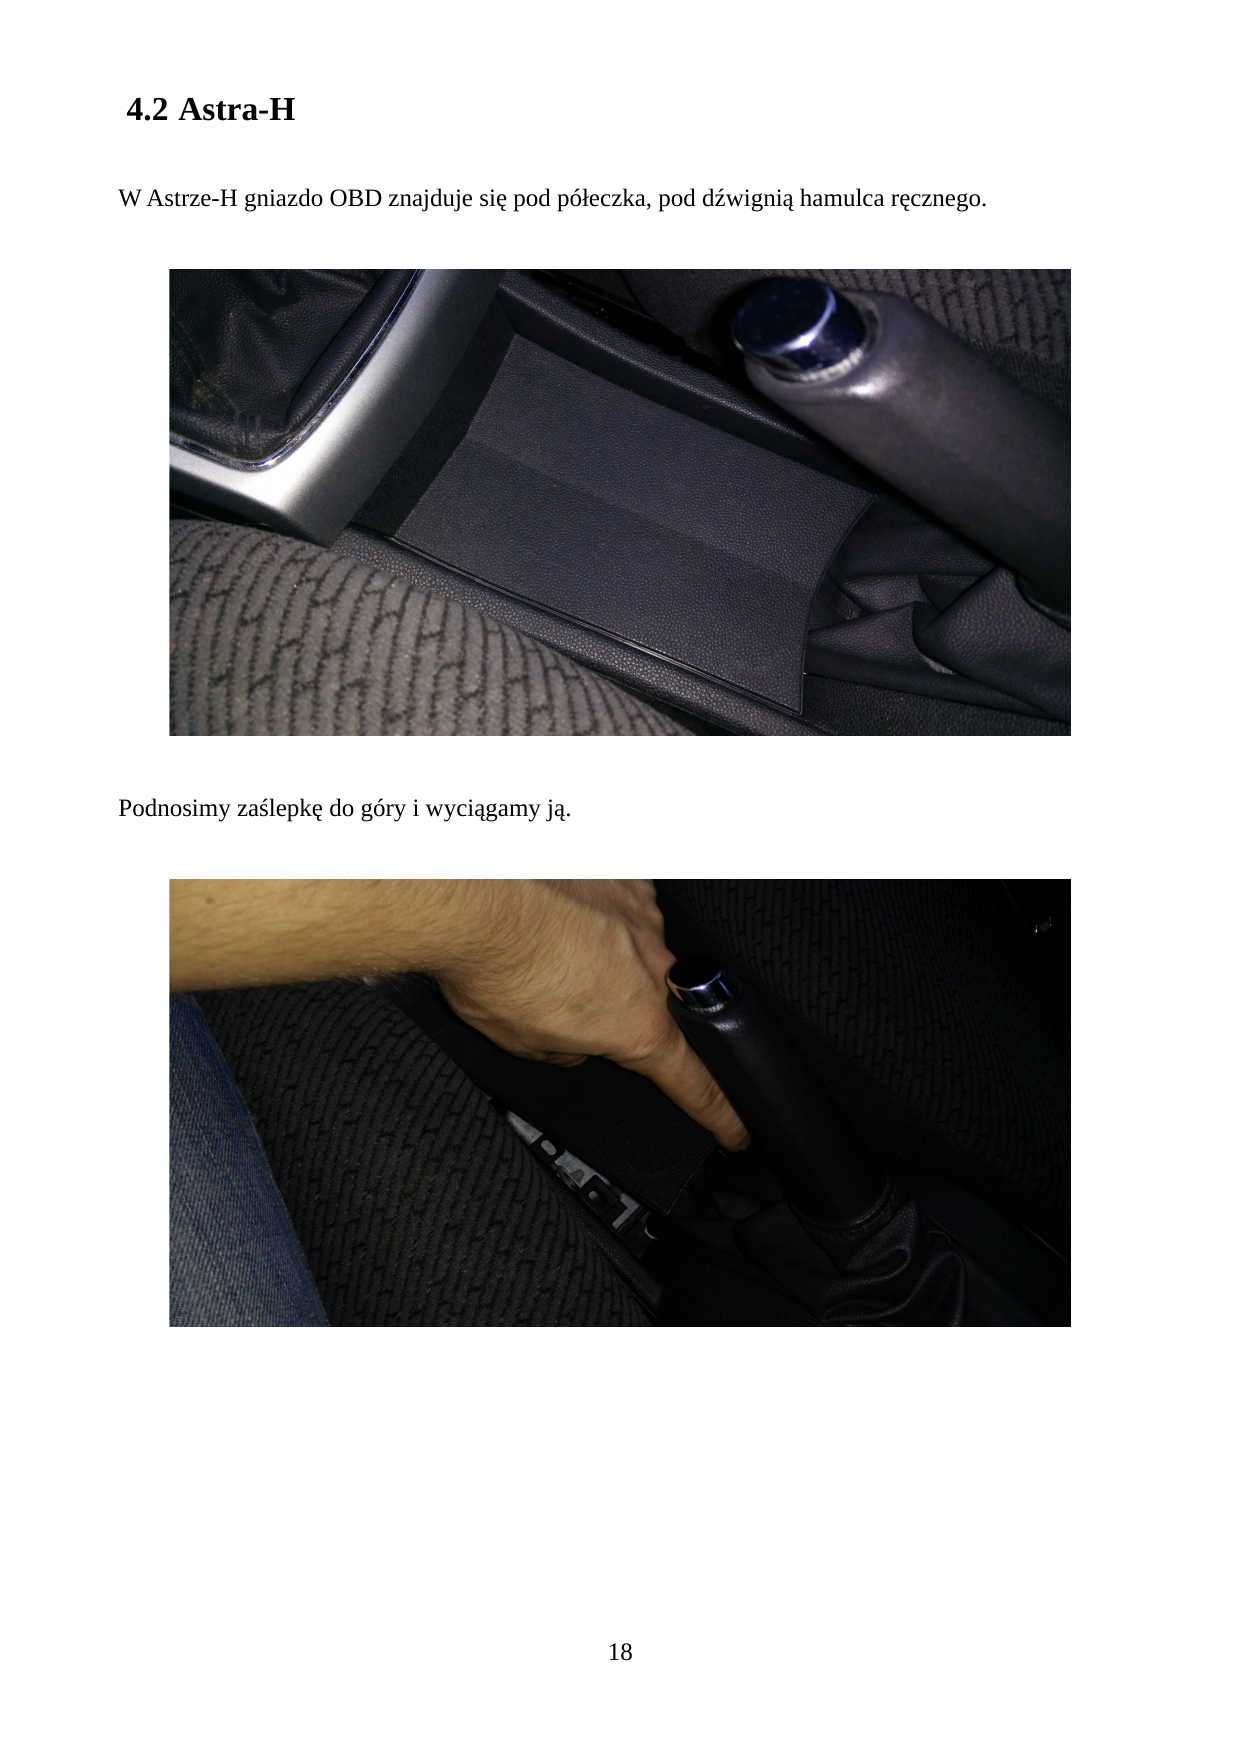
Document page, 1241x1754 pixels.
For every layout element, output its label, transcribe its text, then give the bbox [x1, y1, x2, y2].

text W Astrze-H gniazdo OBD znajduje się pod półeczka, pod dźwignią hamulca ręcznego. [118, 183, 1122, 212]
picture [169, 269, 1071, 736]
picture [169, 879, 1071, 1327]
text Podnosimy zaślepkę do góry i wyciągamy ją. [118, 793, 1122, 822]
subtitle Astra-H [118, 88, 1122, 127]
